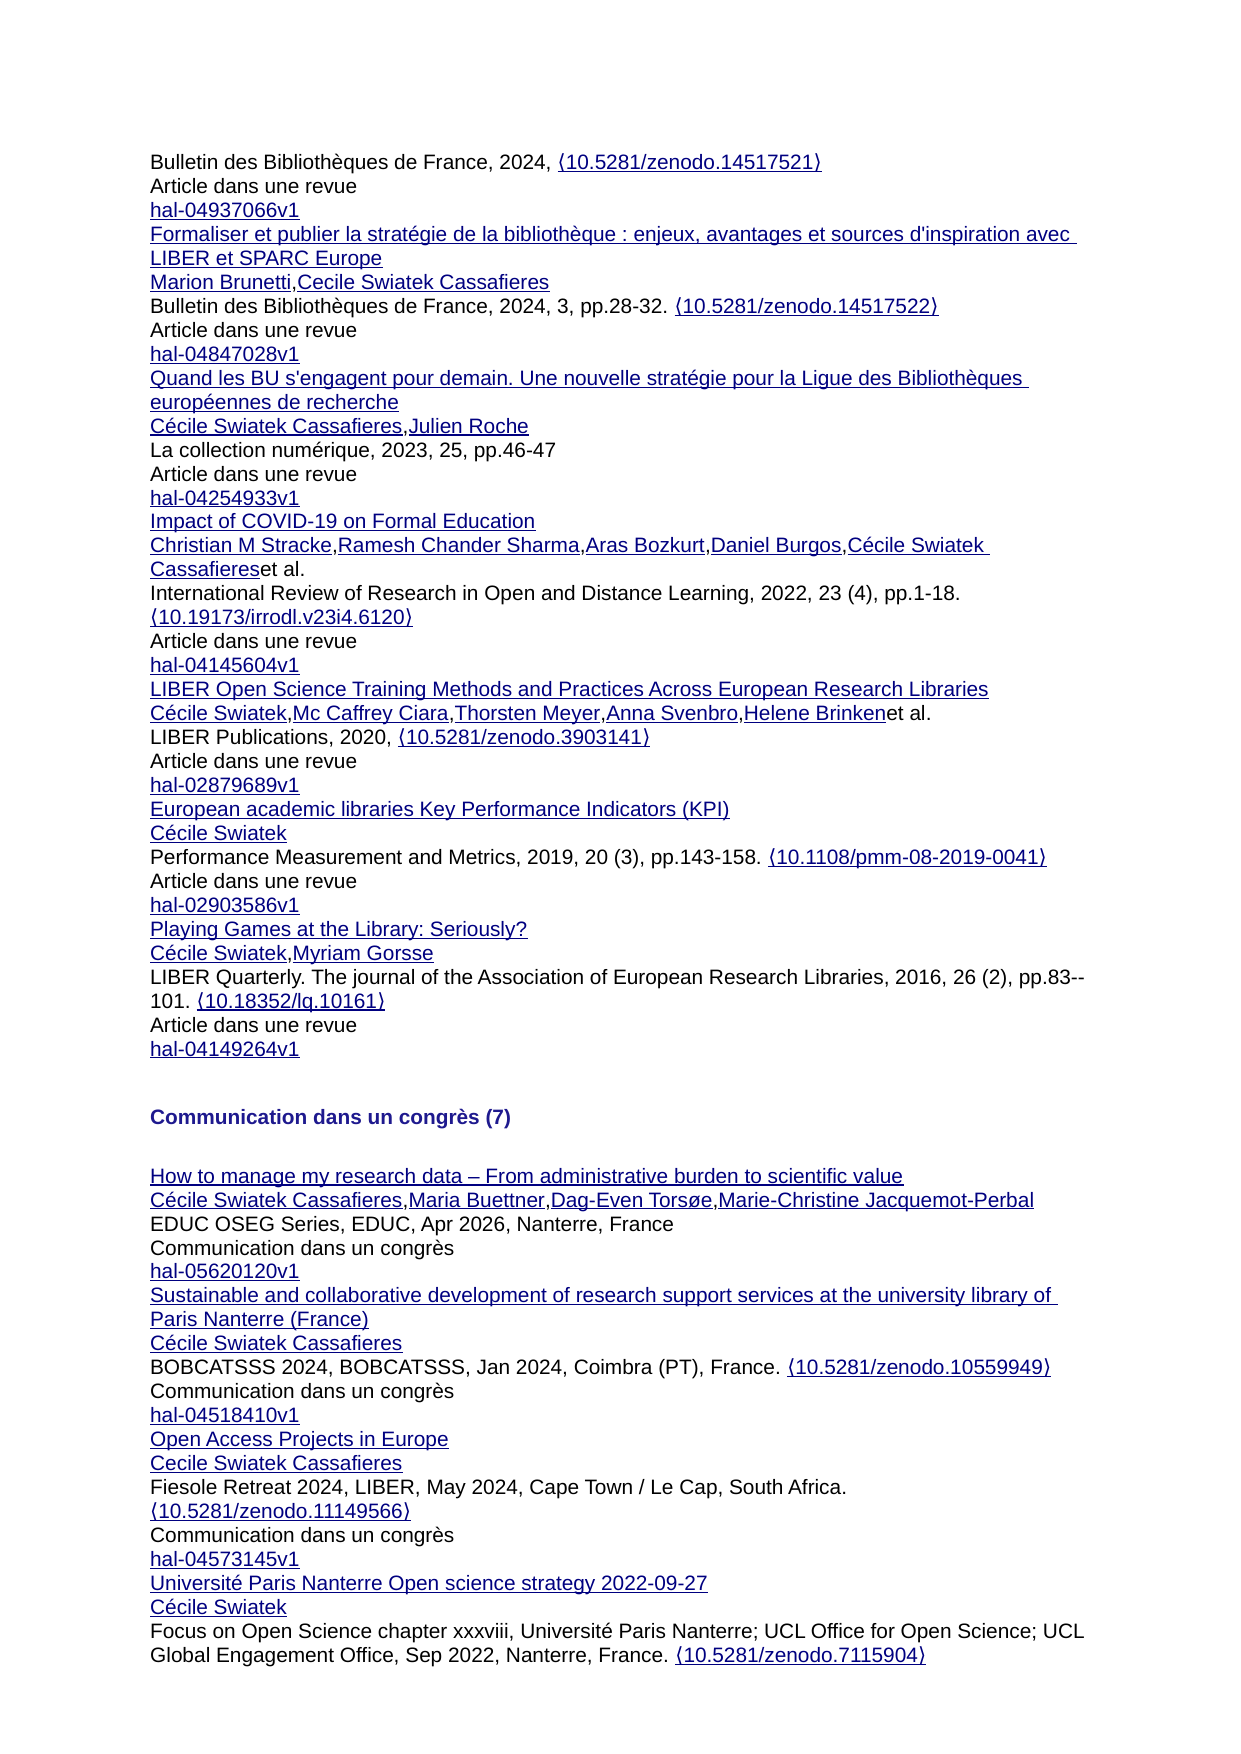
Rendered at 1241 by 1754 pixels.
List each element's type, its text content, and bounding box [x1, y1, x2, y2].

table_cell LIBER Open Science Training Methods and Practices Across European Research Libraries Cécile Swiatek,Mc Caffrey Ciara,Thorsten Meyer,Anna Svenbro,Helene Brinkenet al. LIBER Publications, 2020, ⟨10.5281/zenodo.3903141⟩ Article dans une revue hal-02879689v1 [150, 677, 1090, 797]
table_cell Université Paris Nanterre Open science strategy 2022-09-27 Cécile Swiatek Focus on Open Science chapter xxxviii, Université Paris Nanterre; UCL Office for Open Science; UCL Global Engagement Office, Sep 2022, Nanterre, France. ⟨10.5281/zenodo.7115904⟩ [150, 1571, 1090, 1667]
table_cell Sustainable and collaborative development of research support services at the university library of Paris Nanterre (France) Cécile Swiatek Cassafieres BOBCATSSS 2024, BOBCATSSS, Jan 2024, Coimbra (PT), France. ⟨10.5281/zenodo.10559949⟩ Communication dans un congrès hal-04518410v1 [150, 1283, 1090, 1427]
table_cell Open Access Projects in Europe Cecile Swiatek Cassafieres Fiesole Retreat 2024, LIBER, May 2024, Cape Town / Le Cap, South Africa. ⟨10.5281/zenodo.11149566⟩ Communication dans un congrès hal-04573145v1 [150, 1427, 1090, 1571]
subtitle Communication dans un congrès (7) [150, 1105, 1090, 1129]
table_cell Quand les BU s'engagent pour demain. Une nouvelle stratégie pour la Ligue des Bibliothèques européennes de recherche Cécile Swiatek Cassafieres,Julien Roche La collection numérique, 2023, 25, pp.46-47 Article dans une revue hal-04254933v1 [150, 366, 1090, 509]
table_header How to manage my research data – From administrative burden to scientific value Cécile Swiatek Cassafieres,Maria Buettner,Dag-Even Torsøe,Marie-Christine Jacquemot-Perbal EDUC OSEG Series, EDUC, Apr 2026, Nanterre, France Communication dans un congrès hal-05620120v1 [150, 1164, 1090, 1283]
table_cell Playing Games at the Library: Seriously? Cécile Swiatek,Myriam Gorsse LIBER Quarterly. The journal of the Association of European Research Libraries, 2016, 26 (2), pp.83--101. ⟨10.18352/lq.10161⟩ Article dans une revue hal-04149264v1 [150, 917, 1090, 1060]
table_cell Impact of COVID-19 on Formal Education Christian M Stracke,Ramesh Chander Sharma,Aras Bozkurt,Daniel Burgos,Cécile Swiatek Cassafiereset al. International Review of Research in Open and Distance Learning, 2022, 23 (4), pp.1-18. ⟨10.19173/irrodl.v23i4.6120⟩ Article dans une revue hal-04145604v1 [150, 509, 1090, 677]
table_cell Bulletin des Bibliothèques de France, 2024, ⟨10.5281/zenodo.14517521⟩ Article dans une revue hal-04937066v1 [150, 150, 1090, 222]
table_cell Formaliser et publier la stratégie de la bibliothèque : enjeux, avantages et sources d'inspiration avec LIBER et SPARC Europe Marion Brunetti,Cecile Swiatek Cassafieres Bulletin des Bibliothèques de France, 2024, 3, pp.28-32. ⟨10.5281/zenodo.14517522⟩ Article dans une revue hal-04847028v1 [150, 222, 1090, 366]
table_cell European academic libraries Key Performance Indicators (KPI) Cécile Swiatek Performance Measurement and Metrics, 2019, 20 (3), pp.143-158. ⟨10.1108/pmm-08-2019-0041⟩ Article dans une revue hal-02903586v1 [150, 797, 1090, 917]
